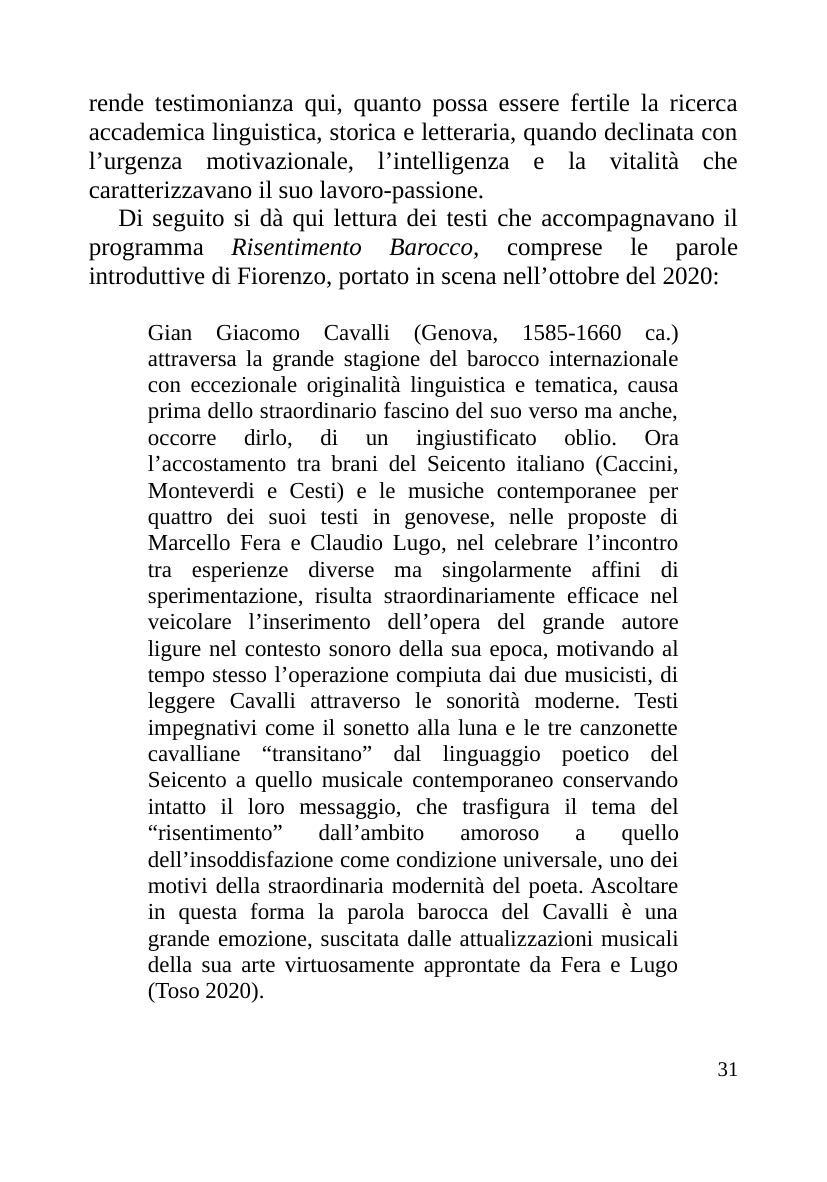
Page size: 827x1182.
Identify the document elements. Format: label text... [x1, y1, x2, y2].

text Gian Giacomo Cavalli (Genova, 1585-1660 ca.) attraversa la grande stagione del barocco internazionale con eccezionale originalità linguistica e tematica, causa prima dello straordinario fascino del suo verso ma anche, occorre dirlo, di un ingiustificato oblio. Ora l’accostamento tra brani del Seicento italiano (Caccini, Monteverdi e Cesti) e le musiche contemporanee per quattro dei suoi testi in genovese, nelle proposte di Marcello Fera e Claudio Lugo, nel celebrare l’incontro tra esperienze diverse ma singolarmente affini di sperimentazione, risulta straordinariamente efficace nel veicolare l’inserimento dell’opera del grande autore ligure nel contesto sonoro della sua epoca, motivando al tempo stesso l’operazione compiuta dai due musicisti, di leggere Cavalli attraverso le sonorità moderne. Testi impegnativi come il sonetto alla luna e le tre canzonette cavalliane “transitano” dal linguaggio poetico del Seicento a quello musicale contemporaneo conservando intatto il loro messaggio, che trasfigura il tema del “risentimento” dall’ambito amoroso a quello dell’insoddisfazione come condizione universale, uno dei motivi della straordinaria modernità del poeta. Ascoltare in questa forma la parola barocca del Cavalli è una grande emozione, suscitata dalle attualizzazioni musicali della sua arte virtuosamente approntate da Fera e Lugo (Toso 2020). [148, 318, 679, 1004]
text rende testimonianza qui, quanto possa essere fertile la ricerca accademica linguistica, storica e letteraria, quando declinata con l’urgenza motivazionale, l’intelligenza e la vitalità che caratterizzavano il suo lavoro-passione. [88, 88, 738, 203]
text Di seguito si dà qui lettura dei testi che accompagnavano il programma Risentimento Barocco, comprese le parole introduttive di Fiorenzo, portato in scena nell’ottobre del 2020: [88, 203, 738, 290]
